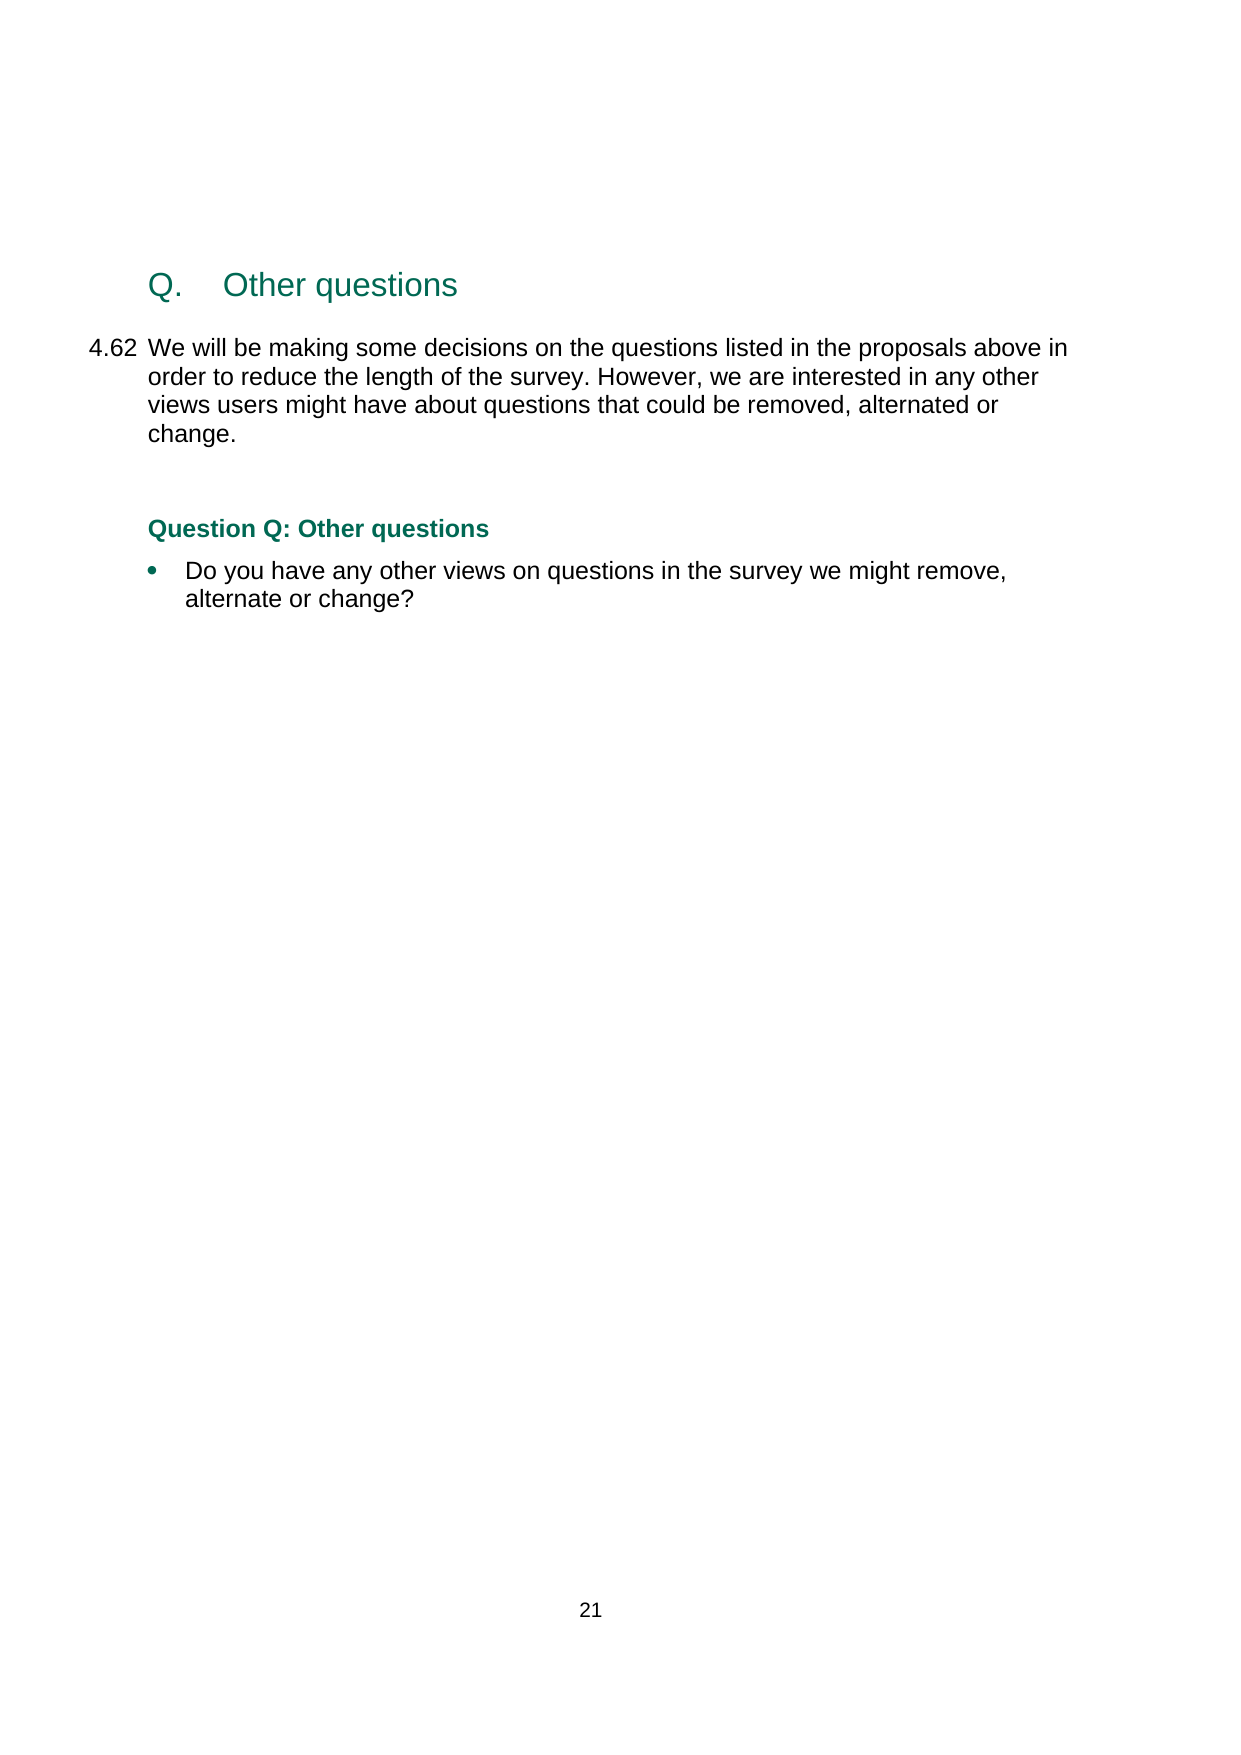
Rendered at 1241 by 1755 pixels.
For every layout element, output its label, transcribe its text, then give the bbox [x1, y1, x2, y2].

subtitle Question Q: Other questions [148, 514, 1093, 543]
subtitle Q. Other questions [148, 264, 1093, 303]
list Do you have any other views on questions in the survey we might remove, alternate or change? [148, 556, 1093, 613]
list We will be making some decisions on the questions listed in the proposals above in order to reduce the length of the survey. However, we are interested in any other views users might have about questions that could be removed, alternated or change. [89, 333, 1093, 448]
